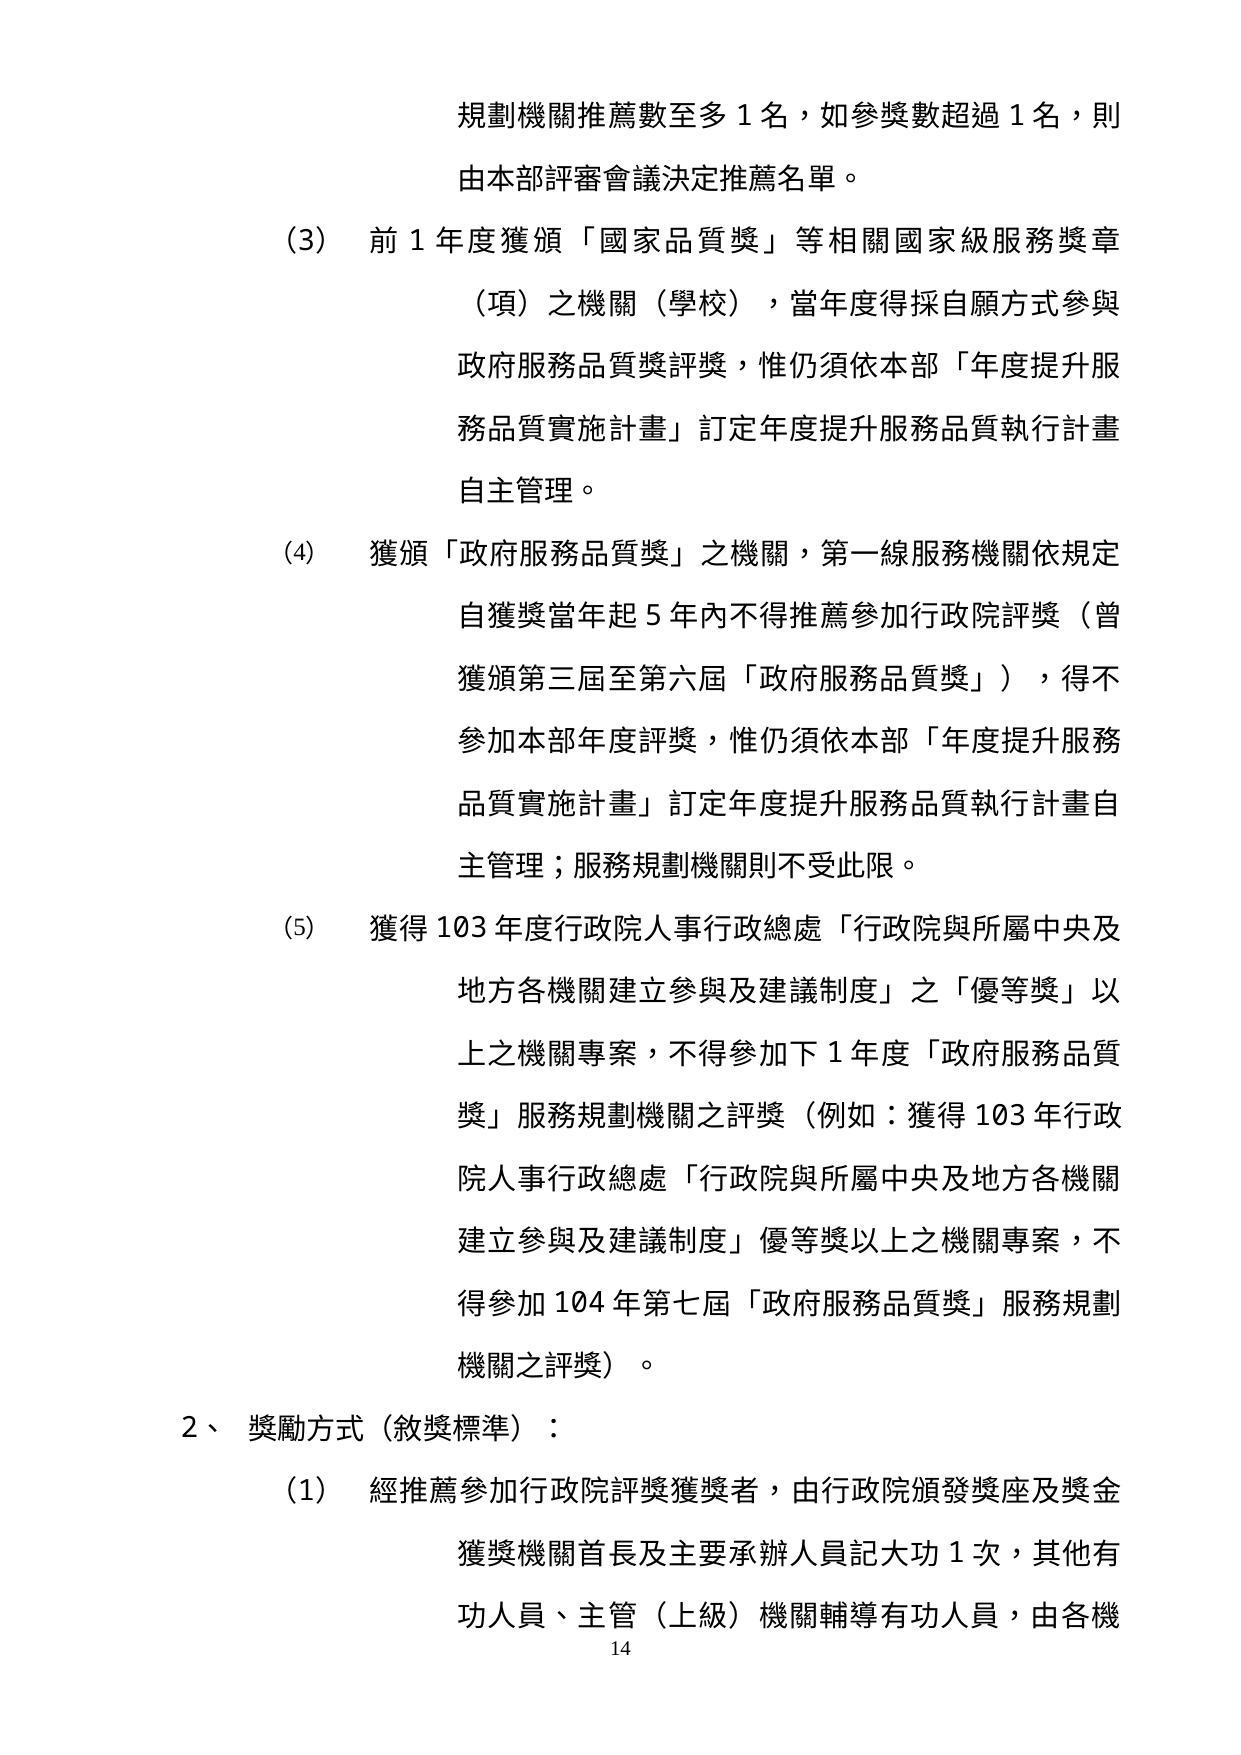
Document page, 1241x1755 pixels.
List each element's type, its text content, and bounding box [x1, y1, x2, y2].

list 獲得103年度行政院人事行政總處「行政院與所屬中央及地方各機關建立參與及建議制度」之「優等獎」以上之機關專案，不得參加下1年度「政府服務品質獎」服務規劃機關之評獎（例如：獲得103年行政院人事行政總處「行政院與所屬中央及地方各機關建立參與及建議制度」優等獎以上之機關專案，不得參加104年第七屆「政府服務品質獎」服務規劃機關之評獎）。 [268, 885, 1122, 1385]
list 獎勵方式（敘獎標準）： [180, 1385, 1117, 1447]
list 規劃機關推薦數至多1名，如參獎數超過1名，則由本部評審會議決定推薦名單。 [268, 72, 1122, 197]
list 獲頒「政府服務品質獎」之機關，第一線服務機關依規定自獲獎當年起5年內不得推薦參加行政院評獎（曾獲頒第三屆至第六屆「政府服務品質獎」），得不參加本部年度評獎，惟仍須依本部「年度提升服務品質實施計畫」訂定年度提升服務品質執行計畫自主管理；服務規劃機關則不受此限。 [268, 510, 1122, 885]
list 前1年度獲頒「國家品質獎」等相關國家級服務獎章（項）之機關（學校），當年度得採自願方式參與政府服務品質獎評獎，惟仍須依本部「年度提升服務品質實施計畫」訂定年度提升服務品質執行計畫自主管理。 [268, 197, 1122, 510]
list 經推薦參加行政院評獎獲獎者，由行政院頒發獎座及獎金，獲獎機關首長及主要承辦人員記大功1次，其他有功人員、主管（上級）機關輔導有功人員，由各機關依相關規定辦理敘獎。 [268, 1447, 1122, 1635]
